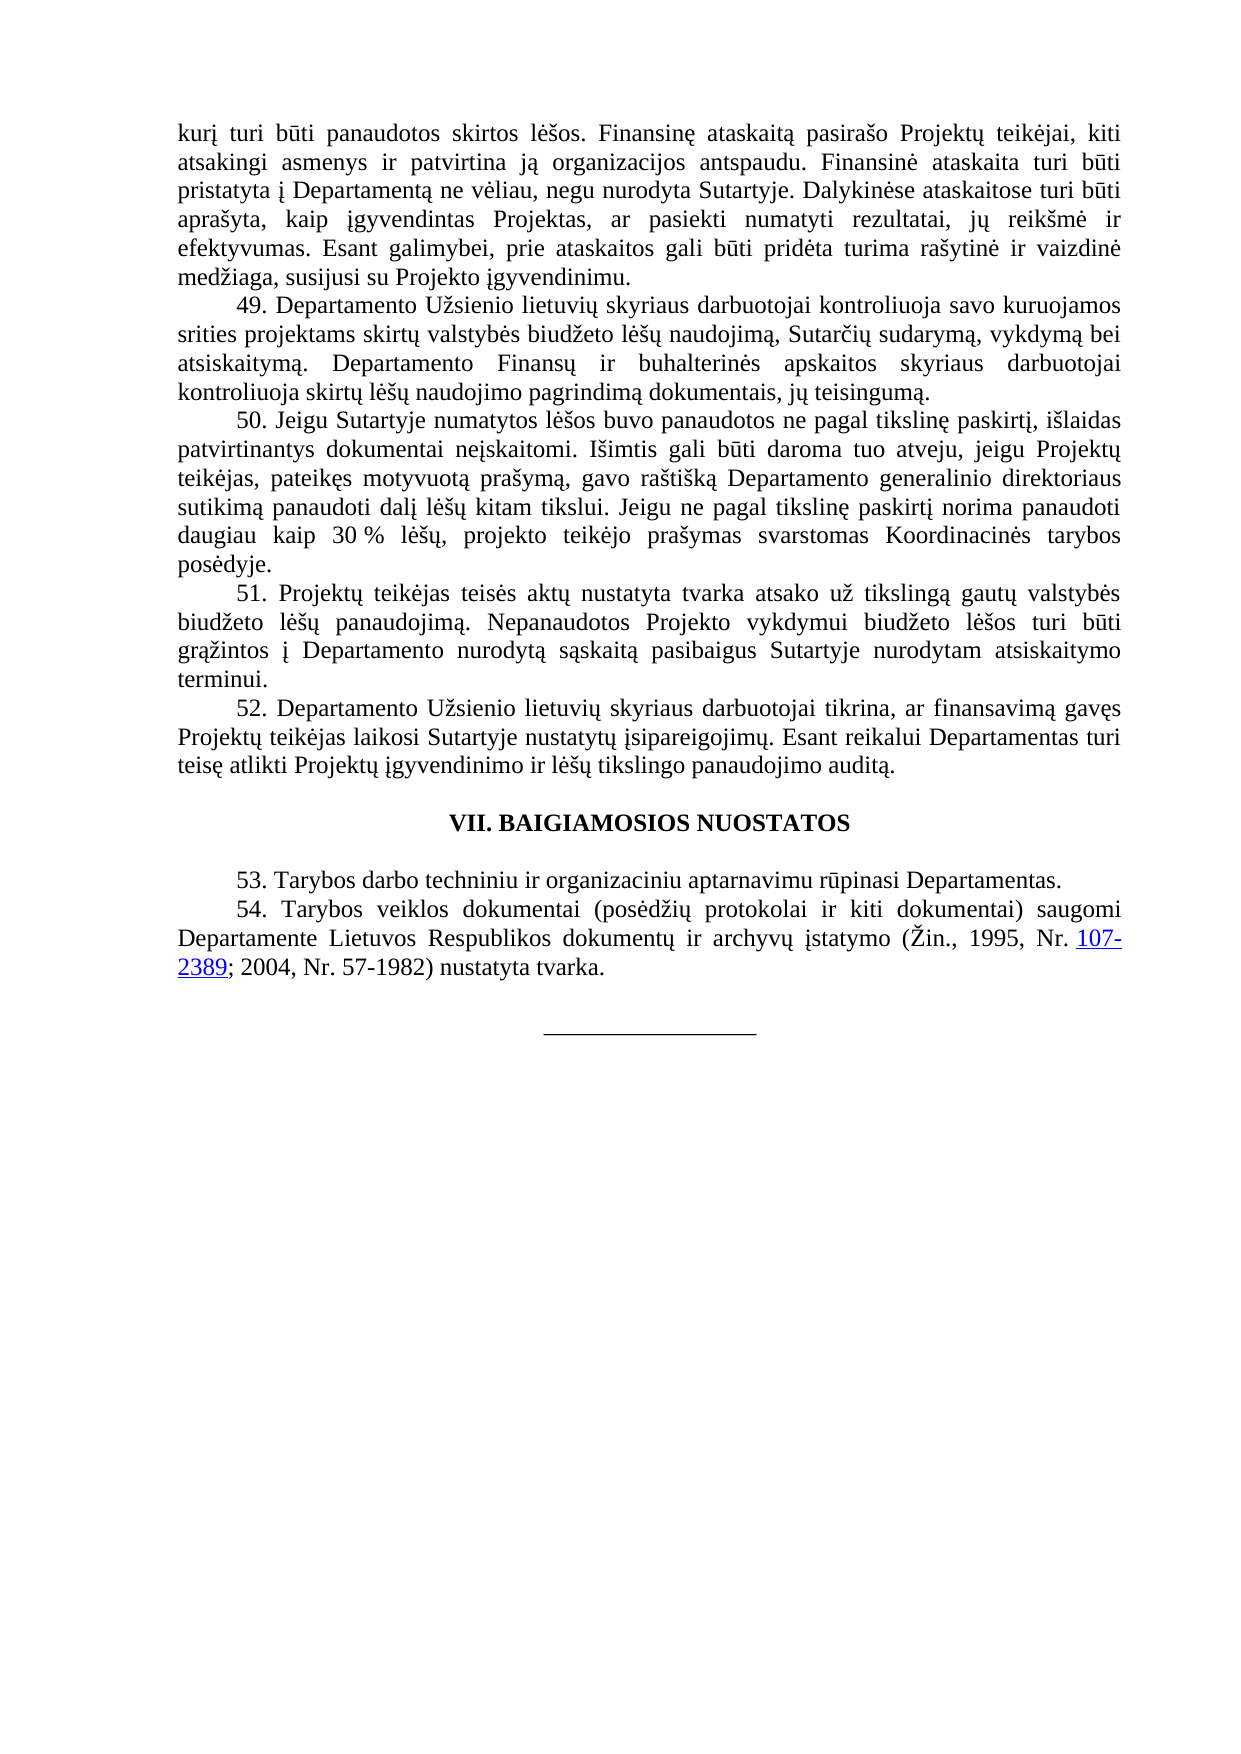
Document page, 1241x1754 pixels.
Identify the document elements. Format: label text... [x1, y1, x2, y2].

text 53. Tarybos darbo techniniu ir organizaciniu aptarnavimu rūpinasi Departamentas. [177, 866, 1122, 894]
text 49. Departamento Užsienio lietuvių skyriaus darbuotojai kontroliuoja savo kuruojamos srities projektams skirtų valstybės biudžeto lėšų naudojimą, Sutarčių sudarymą, vykdymą bei atsiskaitymą. Departamento Finansų ir buhalterinės apskaitos skyriaus darbuotojai kontroliuoja skirtų lėšų naudojimo pagrindimą dokumentais, jų teisingumą. [177, 291, 1122, 406]
text 52. Departamento Užsienio lietuvių skyriaus darbuotojai tikrina, ar finansavimą gavęs Projektų teikėjas laikosi Sutartyje nustatytų įsipareigojimų. Esant reikalui Departamentas turi teisę atlikti Projektų įgyvendinimo ir lėšų tikslingo panaudojimo auditą. [177, 693, 1122, 779]
text kurį turi būti panaudotos skirtos lėšos. Finansinę ataskaitą pasirašo Projektų teikėjai, kiti atsakingi asmenys ir patvirtina ją organizacijos antspaudu. Finansinė ataskaita turi būti pristatyta į Departamentą ne vėliau, negu nurodyta Sutartyje. Dalykinėse ataskaitose turi būti aprašyta, kaip įgyvendintas Projektas, ar pasiekti numatyti rezultatai, jų reikšmė ir efektyvumas. Esant galimybei, prie ataskaitos gali būti pridėta turima rašytinė ir vaizdinė medžiaga, susijusi su Projekto įgyvendinimu. [177, 118, 1122, 291]
text 51. Projektų teikėjas teisės aktų nustatyta tvarka atsako už tikslingą gautų valstybės biudžeto lėšų panaudojimą. Nepanaudotos Projekto vykdymui biudžeto lėšos turi būti grąžintos į Departamento nurodytą sąskaitą pasibaigus Sutartyje nurodytam atsiskaitymo terminui. [177, 578, 1122, 693]
text VII. BAIGIAMOSIOS NUOSTATOS [177, 808, 1122, 837]
text 54. Tarybos veiklos dokumentai (posėdžių protokolai ir kiti dokumentai) saugomi Departamente Lietuvos Respublikos dokumentų ir archyvų įstatymo (Žin., 1995, Nr. 107-2389; 2004, Nr. 57-1982) nustatyta tvarka. [177, 894, 1122, 981]
text _________________ [177, 1009, 1122, 1038]
text 50. Jeigu Sutartyje numatytos lėšos buvo panaudotos ne pagal tikslinę paskirtį, išlaidas patvirtinantys dokumentai neįskaitomi. Išimtis gali būti daroma tuo atveju, jeigu Projektų teikėjas, pateikęs motyvuotą prašymą, gavo raštišką Departamento generalinio direktoriaus sutikimą panaudoti dalį lėšų kitam tikslui. Jeigu ne pagal tikslinę paskirtį norima panaudoti daugiau kaip 30 % lėšų, projekto teikėjo prašymas svarstomas Koordinacinės tarybos posėdyje. [177, 406, 1122, 578]
